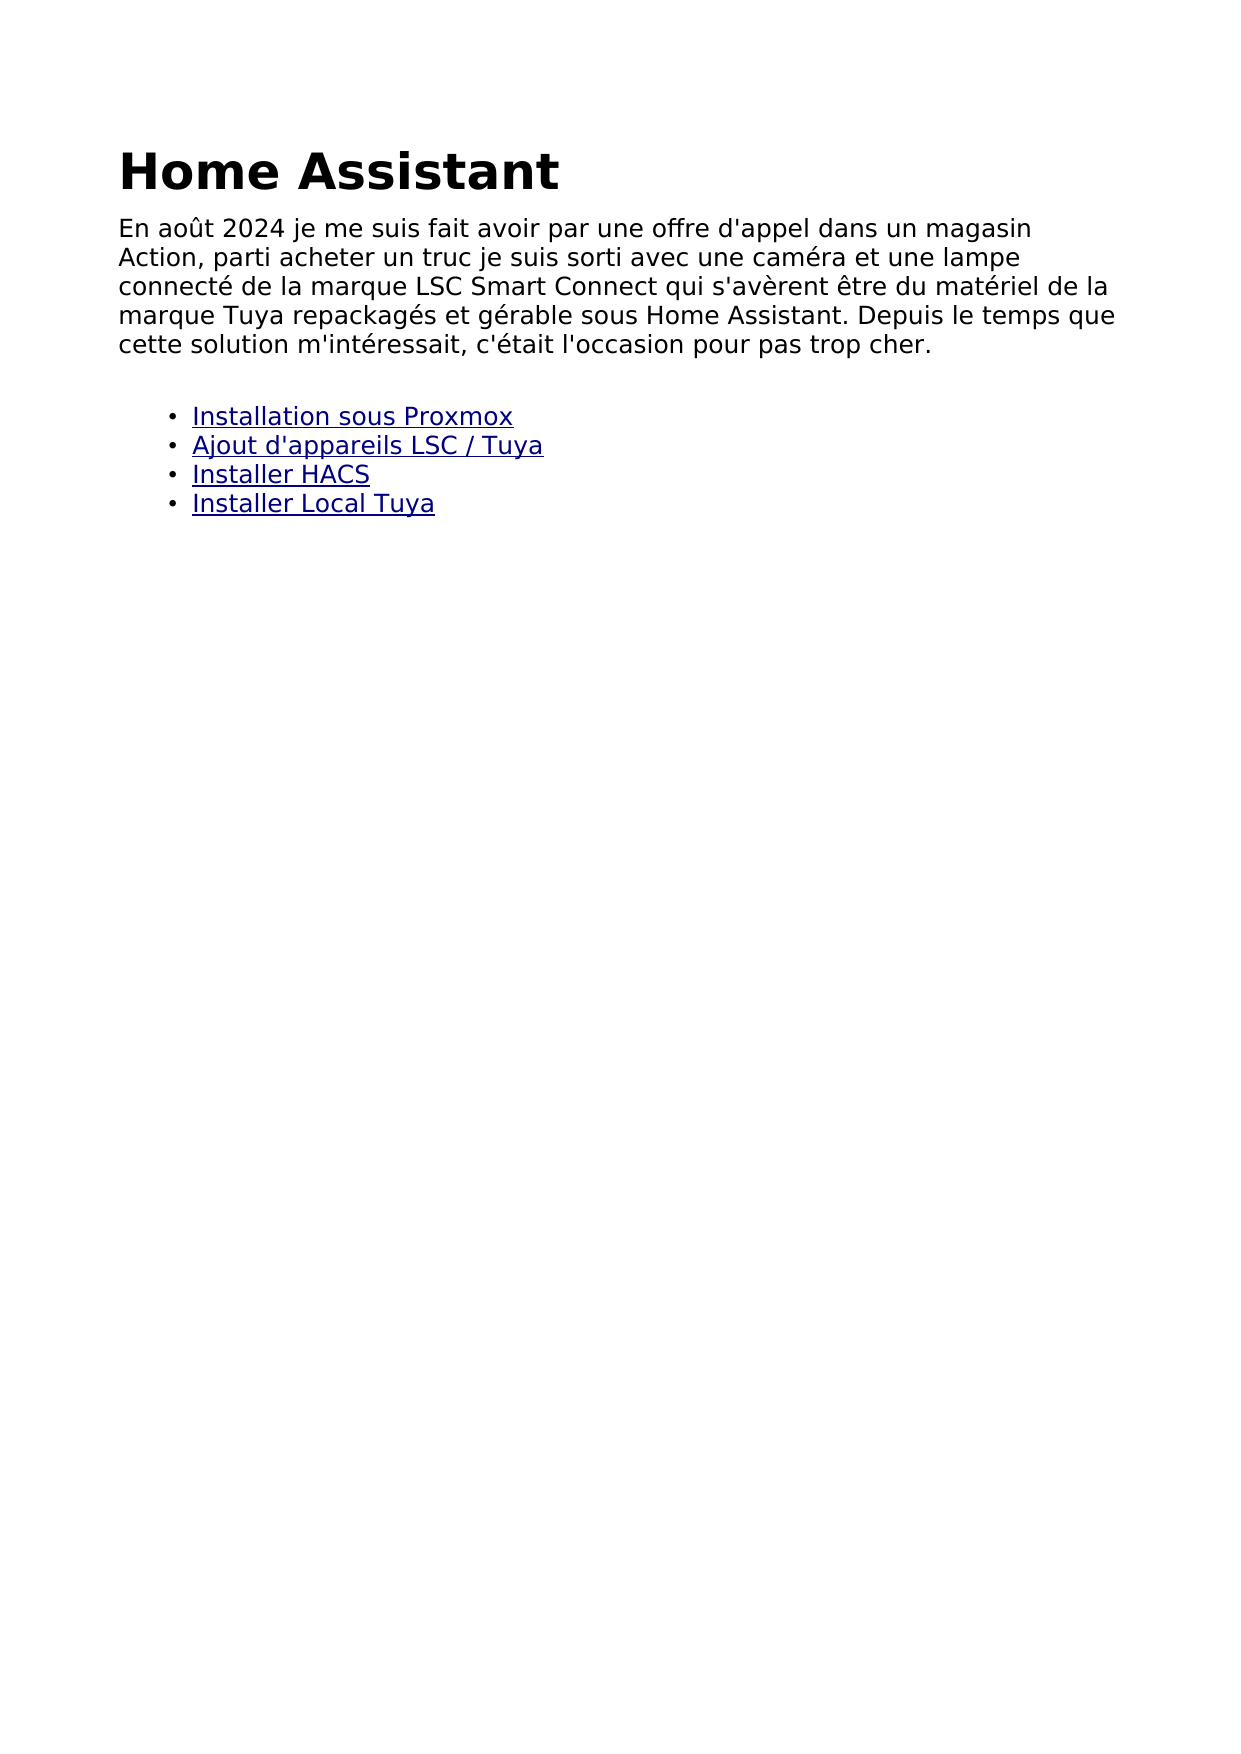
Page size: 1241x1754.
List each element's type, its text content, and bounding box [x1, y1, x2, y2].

list Installer Local Tuya [177, 489, 1122, 518]
subtitle Home Assistant [118, 143, 1122, 201]
list Installation sous Proxmox [177, 402, 1122, 431]
list Installer HACS [177, 460, 1122, 489]
list Ajout d'appareils LSC / Tuya [177, 431, 1122, 460]
text En août 2024 je me suis fait avoir par une offre d'appel dans un magasin Action, parti acheter un truc je suis sorti avec une caméra et une lampe connecté de la marque LSC Smart Connect qui s'avèrent être du matériel de la marque Tuya repackagés et gérable sous Home Assistant. Depuis le temps que cette solution m'intéressait, c'était l'occasion pour pas trop cher. [118, 214, 1122, 360]
